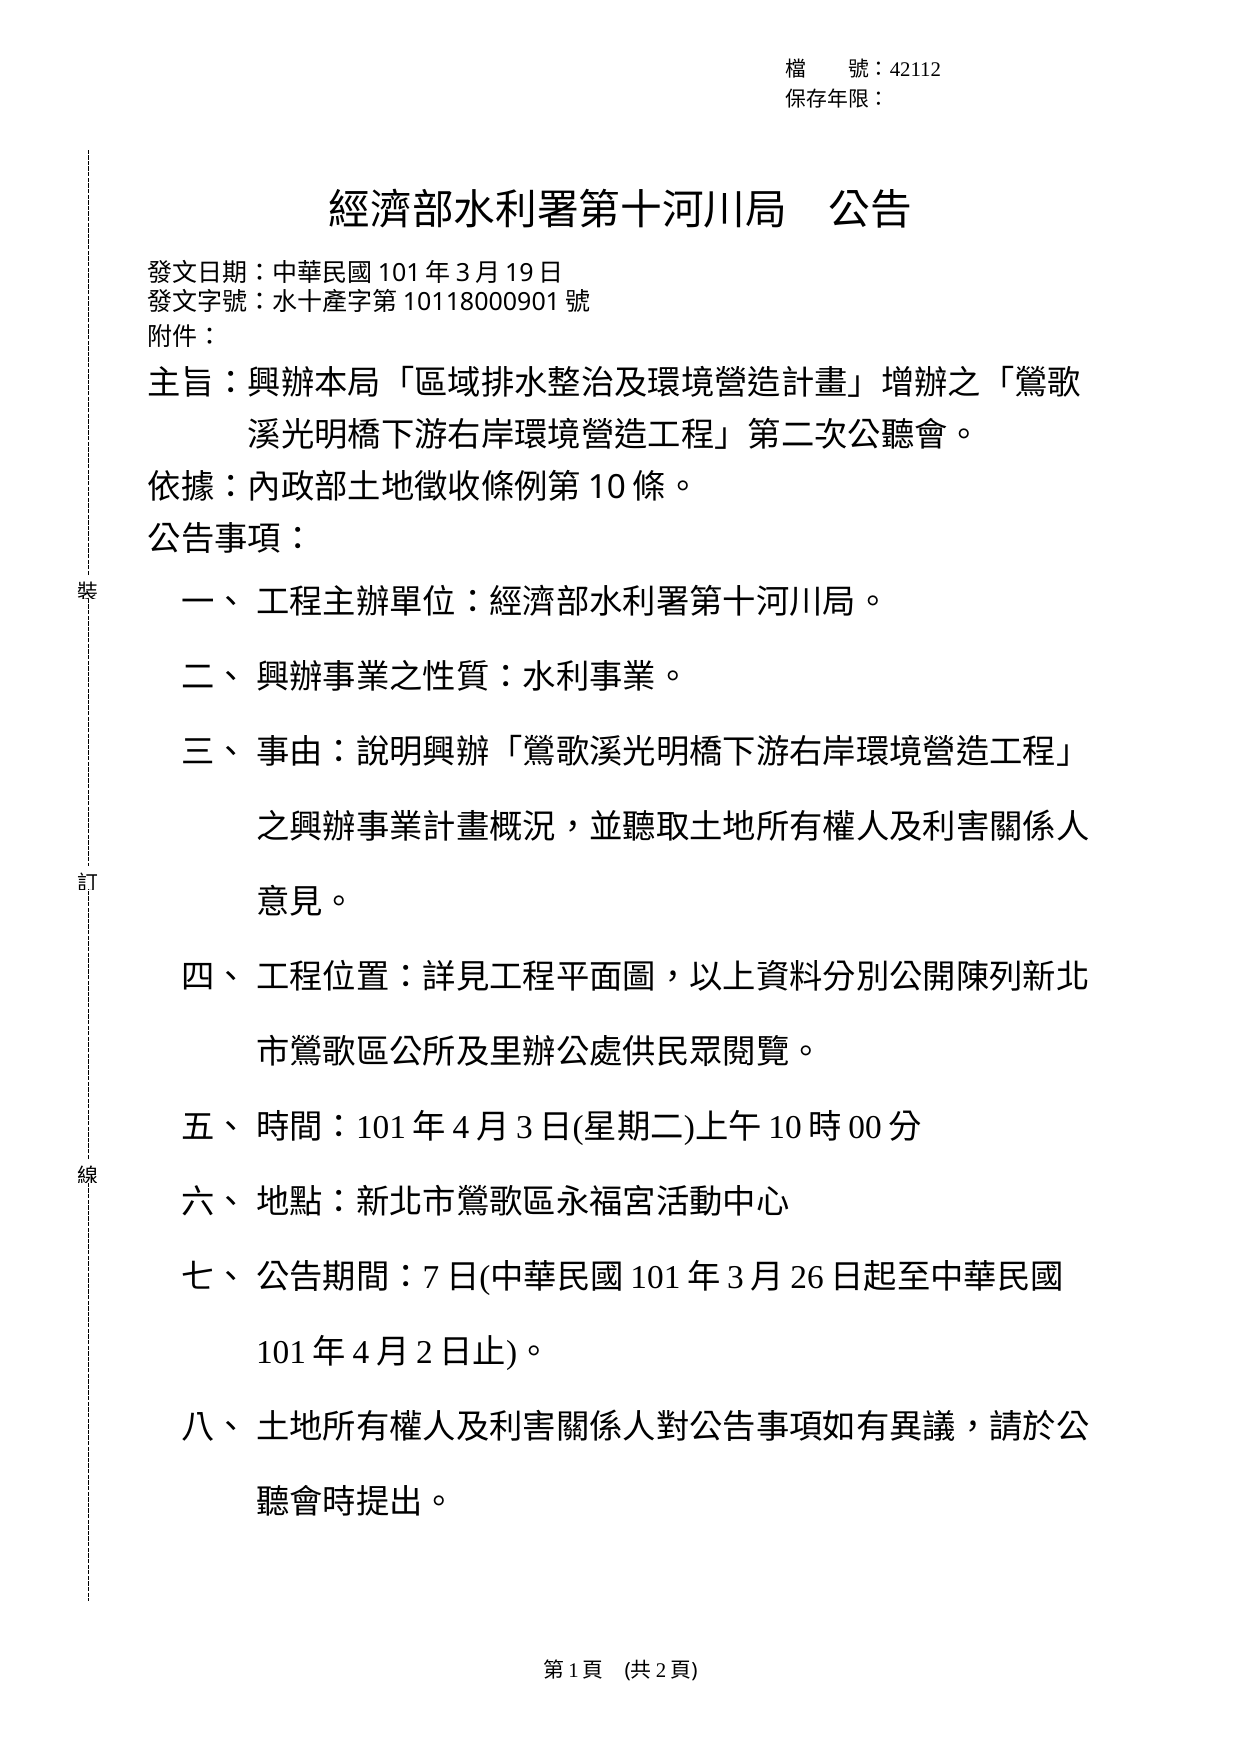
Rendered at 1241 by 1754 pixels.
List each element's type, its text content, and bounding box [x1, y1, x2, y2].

list 地點：新北市鶯歌區永福宮活動中心 [181, 1161, 1092, 1236]
text 發文日期：中華民國101年3月19日 [148, 258, 1092, 287]
text 檔 號：42112 [785, 52, 1076, 82]
text 公告事項： [148, 509, 1092, 561]
text [785, 112, 1076, 116]
text 保存年限： [785, 82, 1076, 112]
text 經濟部水利署第十河川局 公告 [148, 164, 1092, 239]
list 興辦事業之性質：水利事業。 [181, 636, 1092, 711]
text 發文字號：水十產字第10118000901號 [148, 287, 1092, 317]
list 工程主辦單位：經濟部水利署第十河川局。 [181, 561, 1092, 636]
list 事由：說明興辦「鶯歌溪光明橋下游右岸環境營造工程」之興辦事業計畫概況，並聽取土地所有權人及利害關係人意見。 [181, 711, 1092, 936]
list 土地所有權人及利害關係人對公告事項如有異議，請於公聽會時提出。 [181, 1386, 1092, 1536]
text 依據：內政部土地徵收條例第10條。 [148, 457, 1092, 509]
text 附件： [148, 317, 1092, 353]
text 主旨：興辦本局「區域排水整治及環境營造計畫」增辦之「鶯歌溪光明橋下游右岸環境營造工程」第二次公聽會。 [148, 353, 1092, 457]
list 時間：101年4月3日(星期二)上午10時00分 [181, 1086, 1092, 1161]
list 公告期間：7日(中華民國101年3月26日起至中華民國101年4月2日止)。 [181, 1236, 1092, 1386]
list 工程位置：詳見工程平面圖，以上資料分別公開陳列新北市鶯歌區公所及里辦公處供民眾閱覽。 [181, 936, 1092, 1086]
